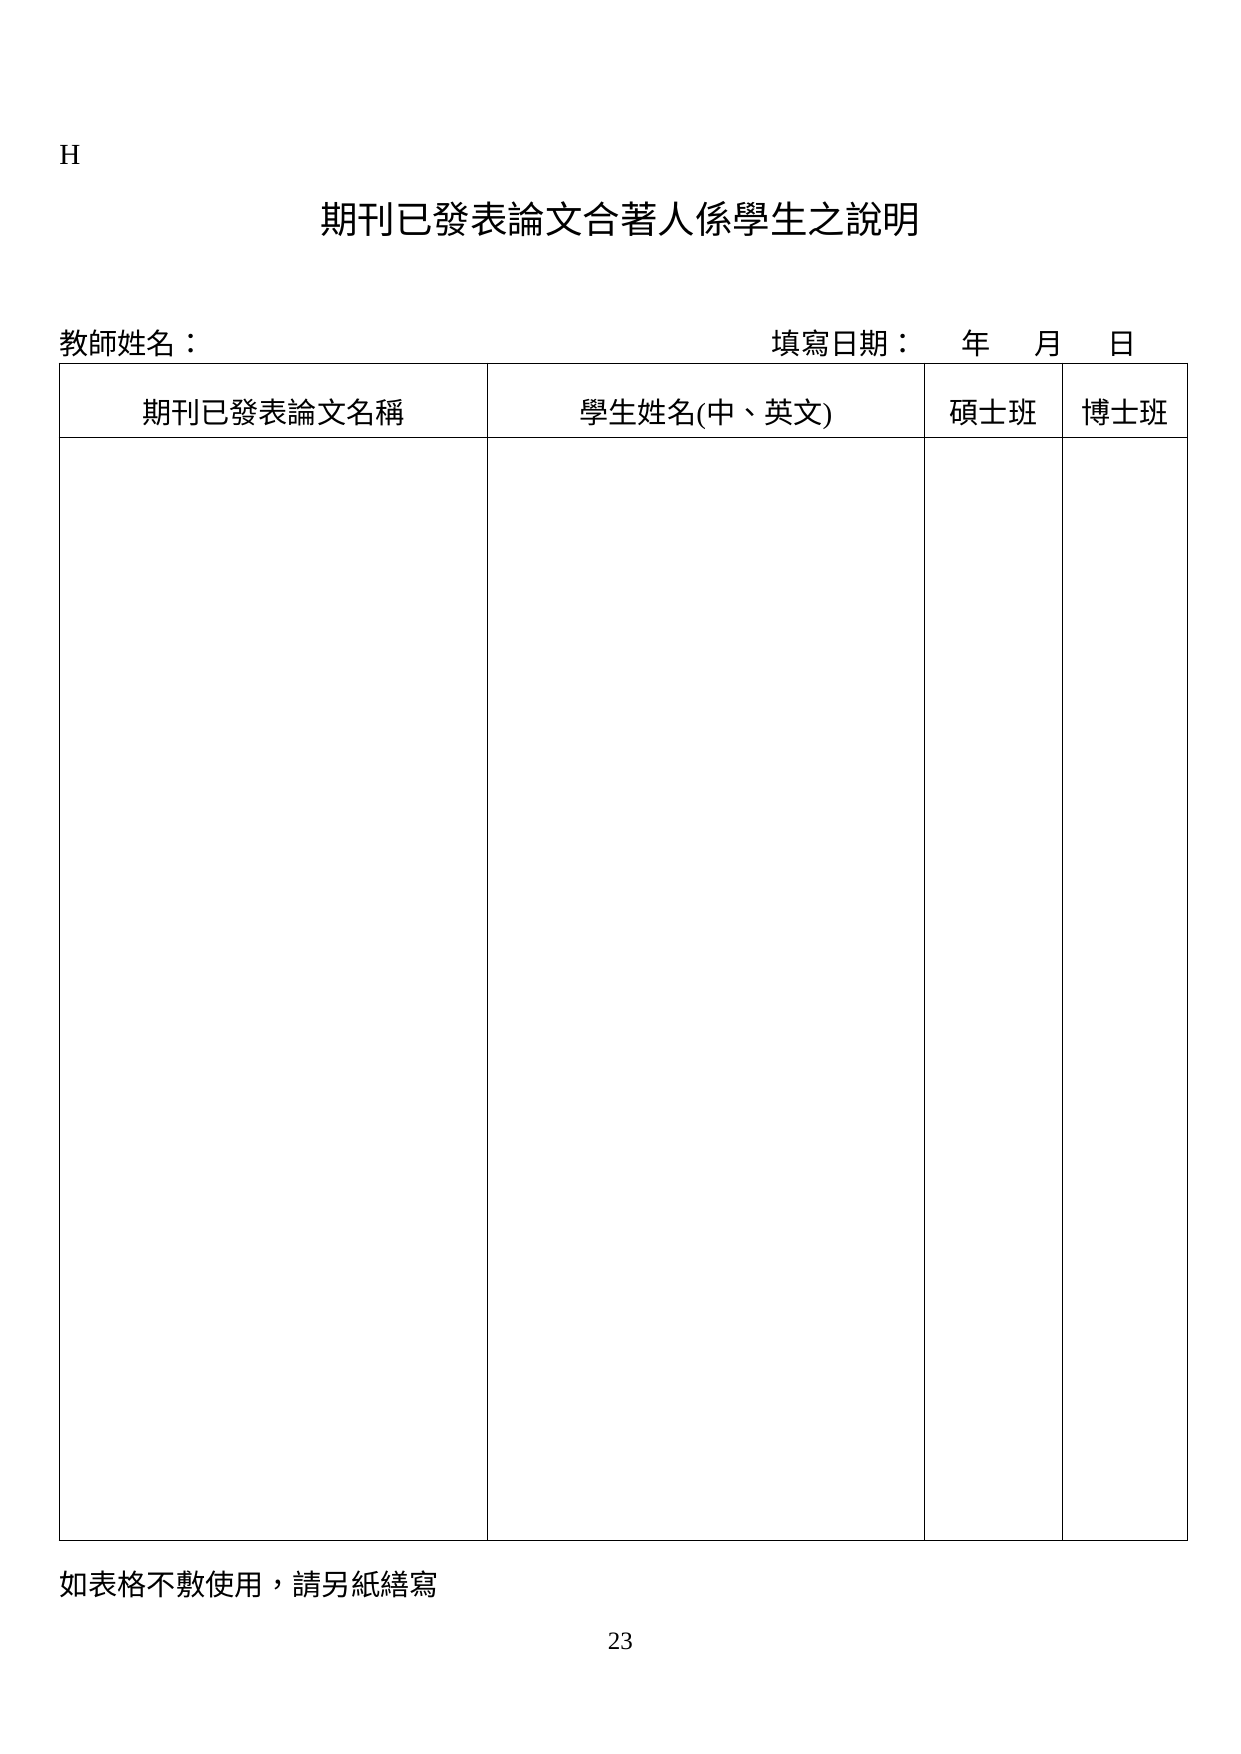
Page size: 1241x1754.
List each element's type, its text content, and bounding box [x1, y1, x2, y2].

text 如表格不敷使用，請另紙繕寫 [59, 1541, 1181, 1603]
table_header 碩士班 [925, 364, 1062, 437]
table_cell [1063, 438, 1187, 1539]
table_cell [925, 438, 1062, 1539]
text 教師姓名： 填寫日期： 年 月 日 [59, 300, 1181, 363]
table_header 博士班 [1063, 364, 1187, 437]
table_header 期刊已發表論文名稱 [60, 364, 487, 437]
table_cell [488, 438, 924, 1539]
table_cell [60, 438, 487, 1539]
text H [59, 113, 1181, 175]
table_header 學生姓名(中、英文) [488, 364, 924, 437]
text 期刊已發表論文合著人係學生之說明 [59, 175, 1181, 238]
